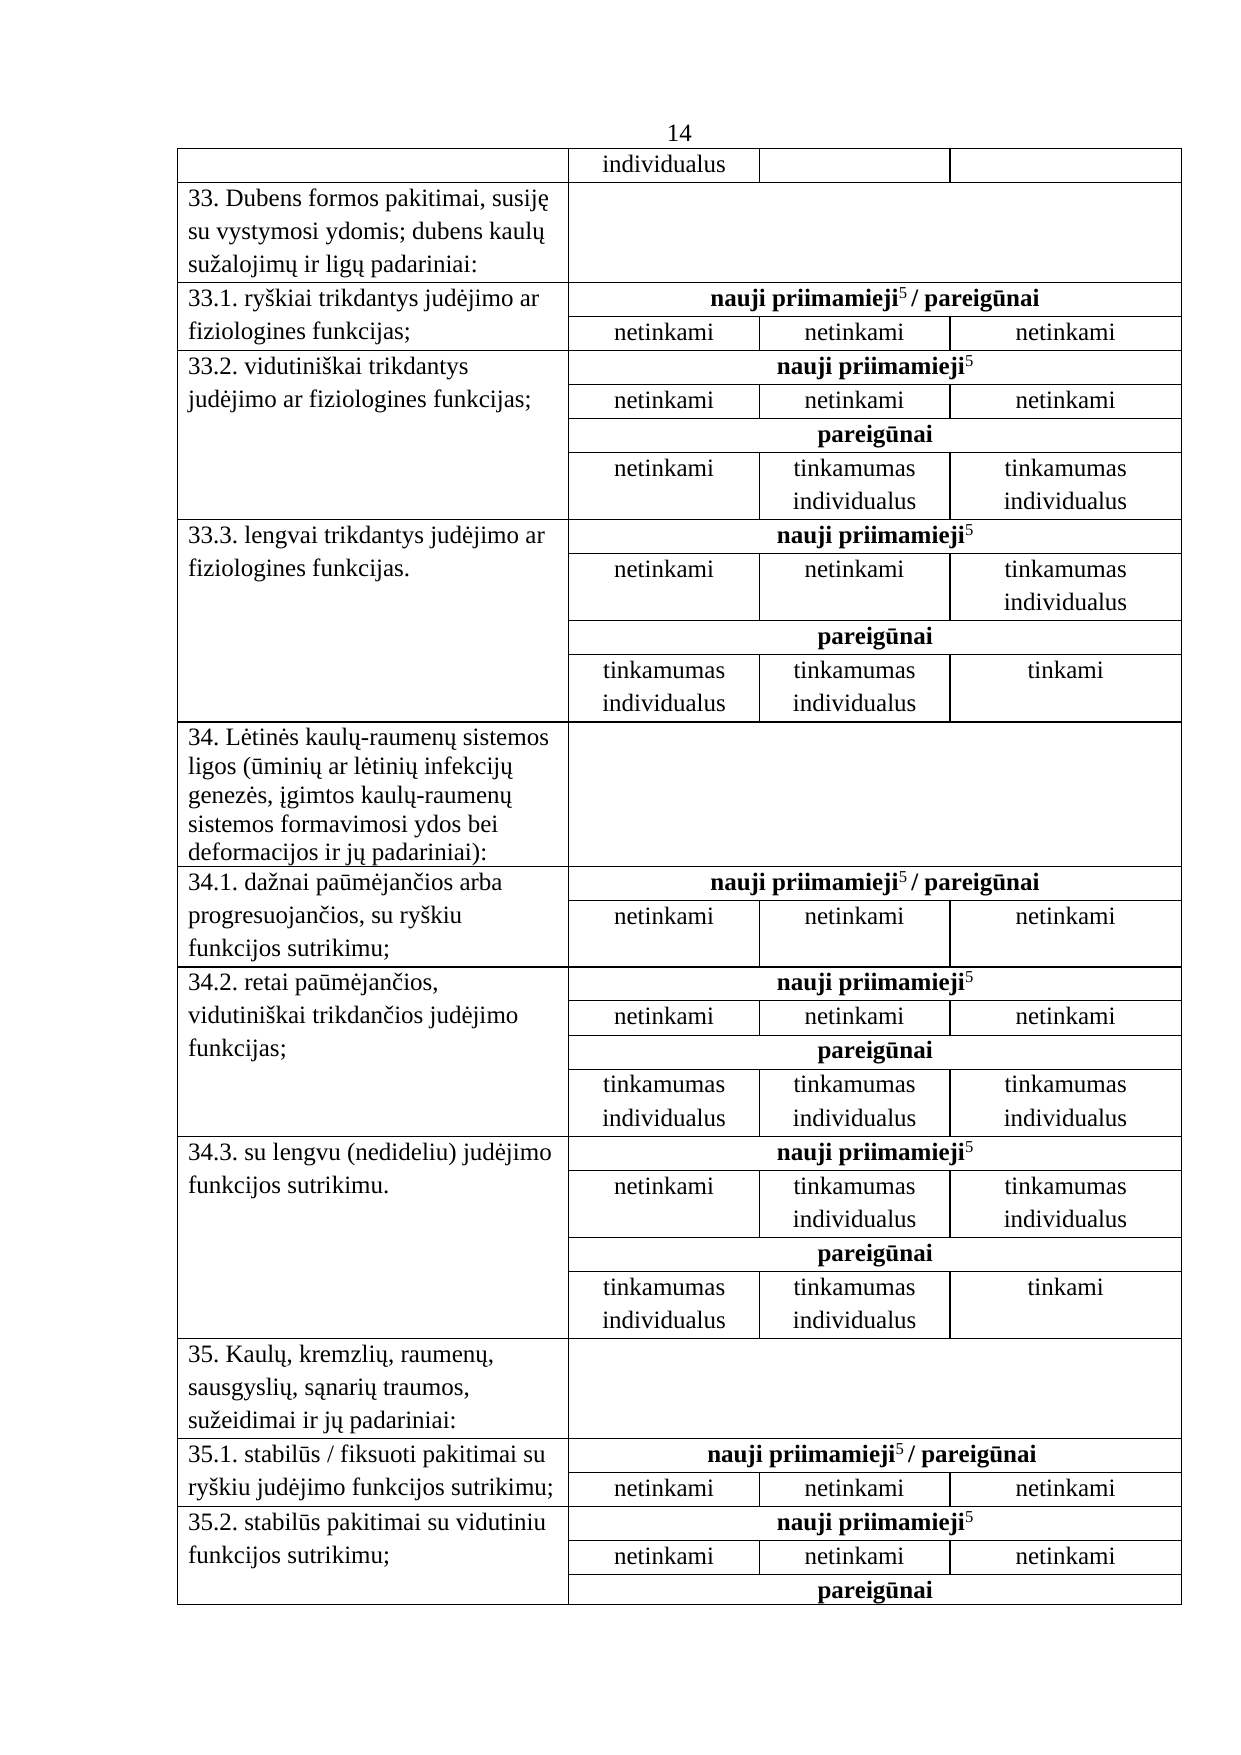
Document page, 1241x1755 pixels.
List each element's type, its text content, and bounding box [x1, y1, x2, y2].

table_cell tinkamumas individualus [569, 1070, 759, 1136]
table_cell tinkamumas individualus [951, 1070, 1181, 1136]
table_cell tinkamumas individualus [760, 1171, 949, 1237]
table_cell nauji priimamieji5 [569, 1507, 1181, 1540]
table_cell pareigūnai [569, 1575, 1181, 1604]
table_cell [951, 149, 1181, 182]
table_cell tinkamumas individualus [569, 1272, 759, 1338]
table_cell [569, 183, 1181, 282]
table_cell tinkamumas individualus [760, 1070, 949, 1136]
table_cell tinkamumas individualus [569, 655, 759, 721]
table_cell tinkamumas individualus [760, 655, 949, 721]
table_cell netinkami [569, 554, 759, 620]
table_cell pareigūnai [569, 1238, 1181, 1271]
table_cell netinkami [569, 1001, 759, 1034]
table_cell [569, 723, 1181, 866]
table_cell 34.3. su lengvu (nedideliu) judėjimo funkcijos sutrikimu. [178, 1137, 568, 1338]
table_cell nauji priimamieji5 [569, 1137, 1181, 1170]
table_cell nauji priimamieji5 / pareigūnai [569, 867, 1181, 900]
table_cell 35. Kaulų, kremzlių, raumenų, sausgyslių, sąnarių traumos, sužeidimai ir jų padariniai: [178, 1339, 568, 1438]
table_cell netinkami [569, 385, 759, 418]
table_cell pareigūnai [569, 621, 1181, 654]
table_cell 34. Lėtinės kaulų-raumenų sistemos ligos (ūminių ar lėtinių infekcijų genezės, įgimtos kaulų-raumenų sistemos formavimosi ydos bei deformacijos ir jų padariniai): [178, 723, 568, 866]
table_cell [178, 149, 568, 182]
table_cell tinkamumas individualus [951, 453, 1181, 519]
table_cell netinkami [569, 1171, 759, 1237]
table_cell tinkami [951, 1272, 1181, 1338]
table_cell 33.3. lengvai trikdantys judėjimo ar fiziologines funkcijas. [178, 520, 568, 721]
table_cell individualus [569, 149, 759, 182]
table_cell netinkami [760, 1541, 949, 1574]
table_cell netinkami [951, 1001, 1181, 1034]
table_cell 35.1. stabilūs / fiksuoti pakitimai su ryškiu judėjimo funkcijos sutrikimu; [178, 1439, 568, 1506]
table_cell pareigūnai [569, 419, 1181, 452]
table_cell tinkamumas individualus [760, 1272, 949, 1338]
table_cell netinkami [951, 1541, 1181, 1574]
table_cell tinkamumas individualus [951, 554, 1181, 620]
table_cell 34.2. retai paūmėjančios, vidutiniškai trikdančios judėjimo funkcijas; [178, 968, 568, 1136]
table_cell 33. Dubens formos pakitimai, susiję su vystymosi ydomis; dubens kaulų sužalojimų ir ligų padariniai: [178, 183, 568, 282]
table_cell netinkami [760, 385, 949, 418]
table_cell nauji priimamieji5 / pareigūnai [569, 283, 1181, 316]
table_cell netinkami [569, 901, 759, 966]
table_cell nauji priimamieji5 [569, 520, 1181, 553]
table_cell [569, 1339, 1181, 1438]
table_cell nauji priimamieji5 [569, 351, 1181, 384]
table_cell netinkami [569, 317, 759, 350]
table_cell [760, 149, 949, 182]
table_cell 35.2. stabilūs pakitimai su vidutiniu funkcijos sutrikimu; [178, 1507, 568, 1604]
table_cell 33.2. vidutiniškai trikdantys judėjimo ar fiziologines funkcijas; [178, 351, 568, 519]
table_cell netinkami [951, 901, 1181, 966]
table_cell netinkami [760, 1001, 949, 1034]
table_cell tinkami [951, 655, 1181, 721]
table_cell netinkami [569, 453, 759, 519]
table_cell netinkami [951, 317, 1181, 350]
table_cell netinkami [760, 901, 949, 966]
table_cell tinkamumas individualus [760, 453, 949, 519]
table_cell tinkamumas individualus [951, 1171, 1181, 1237]
table_cell 34.1. dažnai paūmėjančios arba progresuojančios, su ryškiu funkcijos sutrikimu; [178, 867, 568, 966]
table_cell nauji priimamieji5 / pareigūnai [569, 1439, 1181, 1472]
table_cell netinkami [951, 1473, 1181, 1506]
table_cell netinkami [760, 317, 949, 350]
table_cell 33.1. ryškiai trikdantys judėjimo ar fiziologines funkcijas; [178, 283, 568, 350]
table_cell netinkami [760, 554, 949, 620]
table_cell netinkami [951, 385, 1181, 418]
table_cell pareigūnai [569, 1036, 1181, 1068]
table_cell nauji priimamieji5 [569, 968, 1181, 1000]
table_cell netinkami [760, 1473, 949, 1506]
table_cell netinkami [569, 1541, 759, 1574]
table_cell netinkami [569, 1473, 759, 1506]
